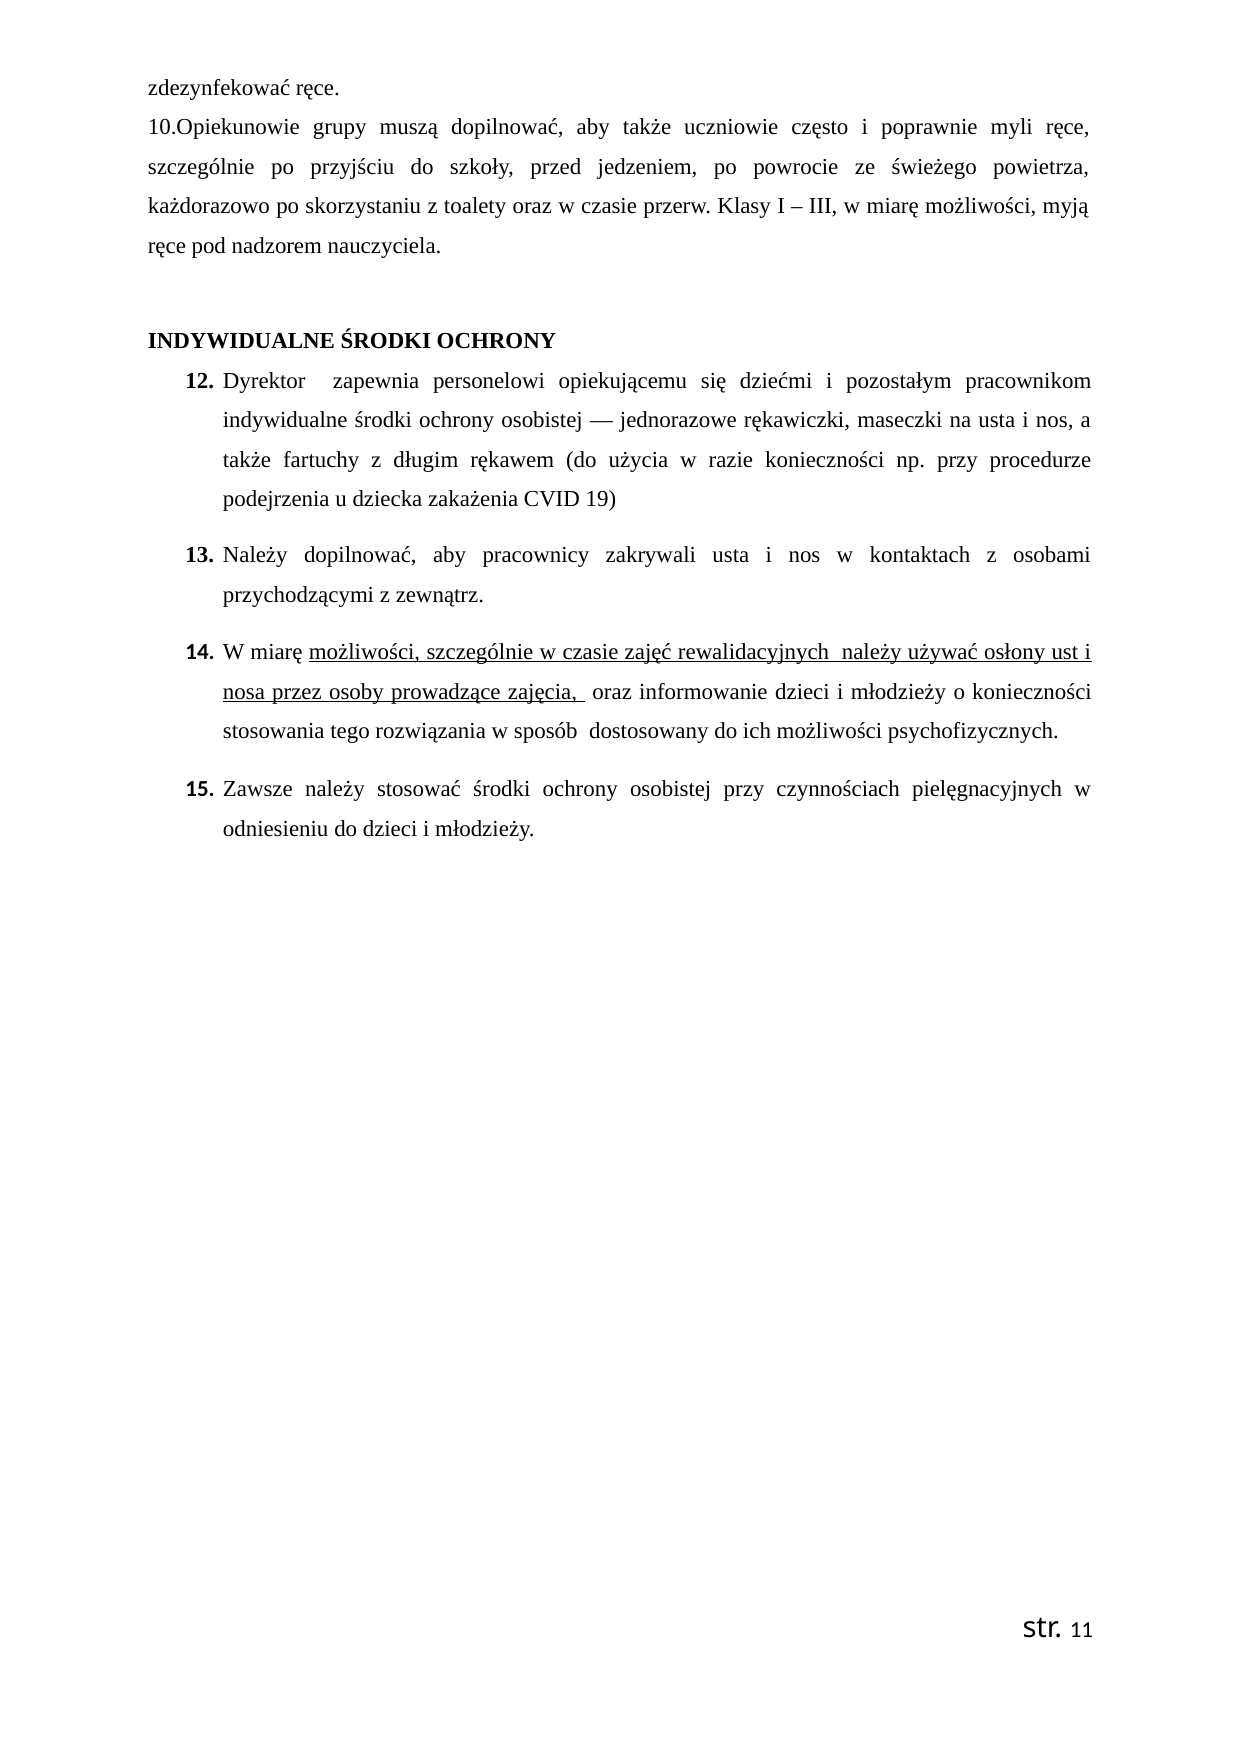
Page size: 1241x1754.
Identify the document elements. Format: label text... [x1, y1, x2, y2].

list Zawsze należy stosować środki ochrony osobistej przy czynnościach pielęgnacyjnych w odniesieniu do dzieci i młodzieży. [185, 774, 1093, 841]
list 10.Opiekunowie grupy muszą dopilnować, aby także uczniowie często i poprawnie myli ręce, szczególnie po przyjściu do szkoły, przed jedzeniem, po powrocie ze świeżego powietrza, każdorazowo po skorzystaniu z toalety oraz w czasie przerw. Klasy I – III, w miarę możliwości, myją ręce pod nadzorem nauczyciela. [148, 113, 1091, 258]
text zdezynfekować ręce. [148, 74, 1091, 100]
list Dyrektor zapewnia personelowi opiekującemu się dziećmi i pozostałym pracownikom indywidualne środki ochrony osobistej — jednorazowe rękawiczki, maseczki na usta i nos, a także fartuchy z długim rękawem (do użycia w razie konieczności np. przy procedurze podejrzenia u dziecka zakażenia CVID 19) [185, 367, 1093, 512]
text INDYWIDUALNE ŚRODKI OCHRONY [148, 327, 1093, 354]
list Należy dopilnować, aby pracownicy zakrywali usta i nos w kontaktach z osobami przychodzącymi z zewnątrz. [185, 541, 1093, 607]
list W miarę możliwości, szczególnie w czasie zajęć rewalidacyjnych należy używać osłony ust i nosa przez osoby prowadzące zajęcia, oraz informowanie dzieci i młodzieży o konieczności stosowania tego rozwiązania w sposób dostosowany do ich możliwości psychofizycznych. [185, 637, 1093, 744]
